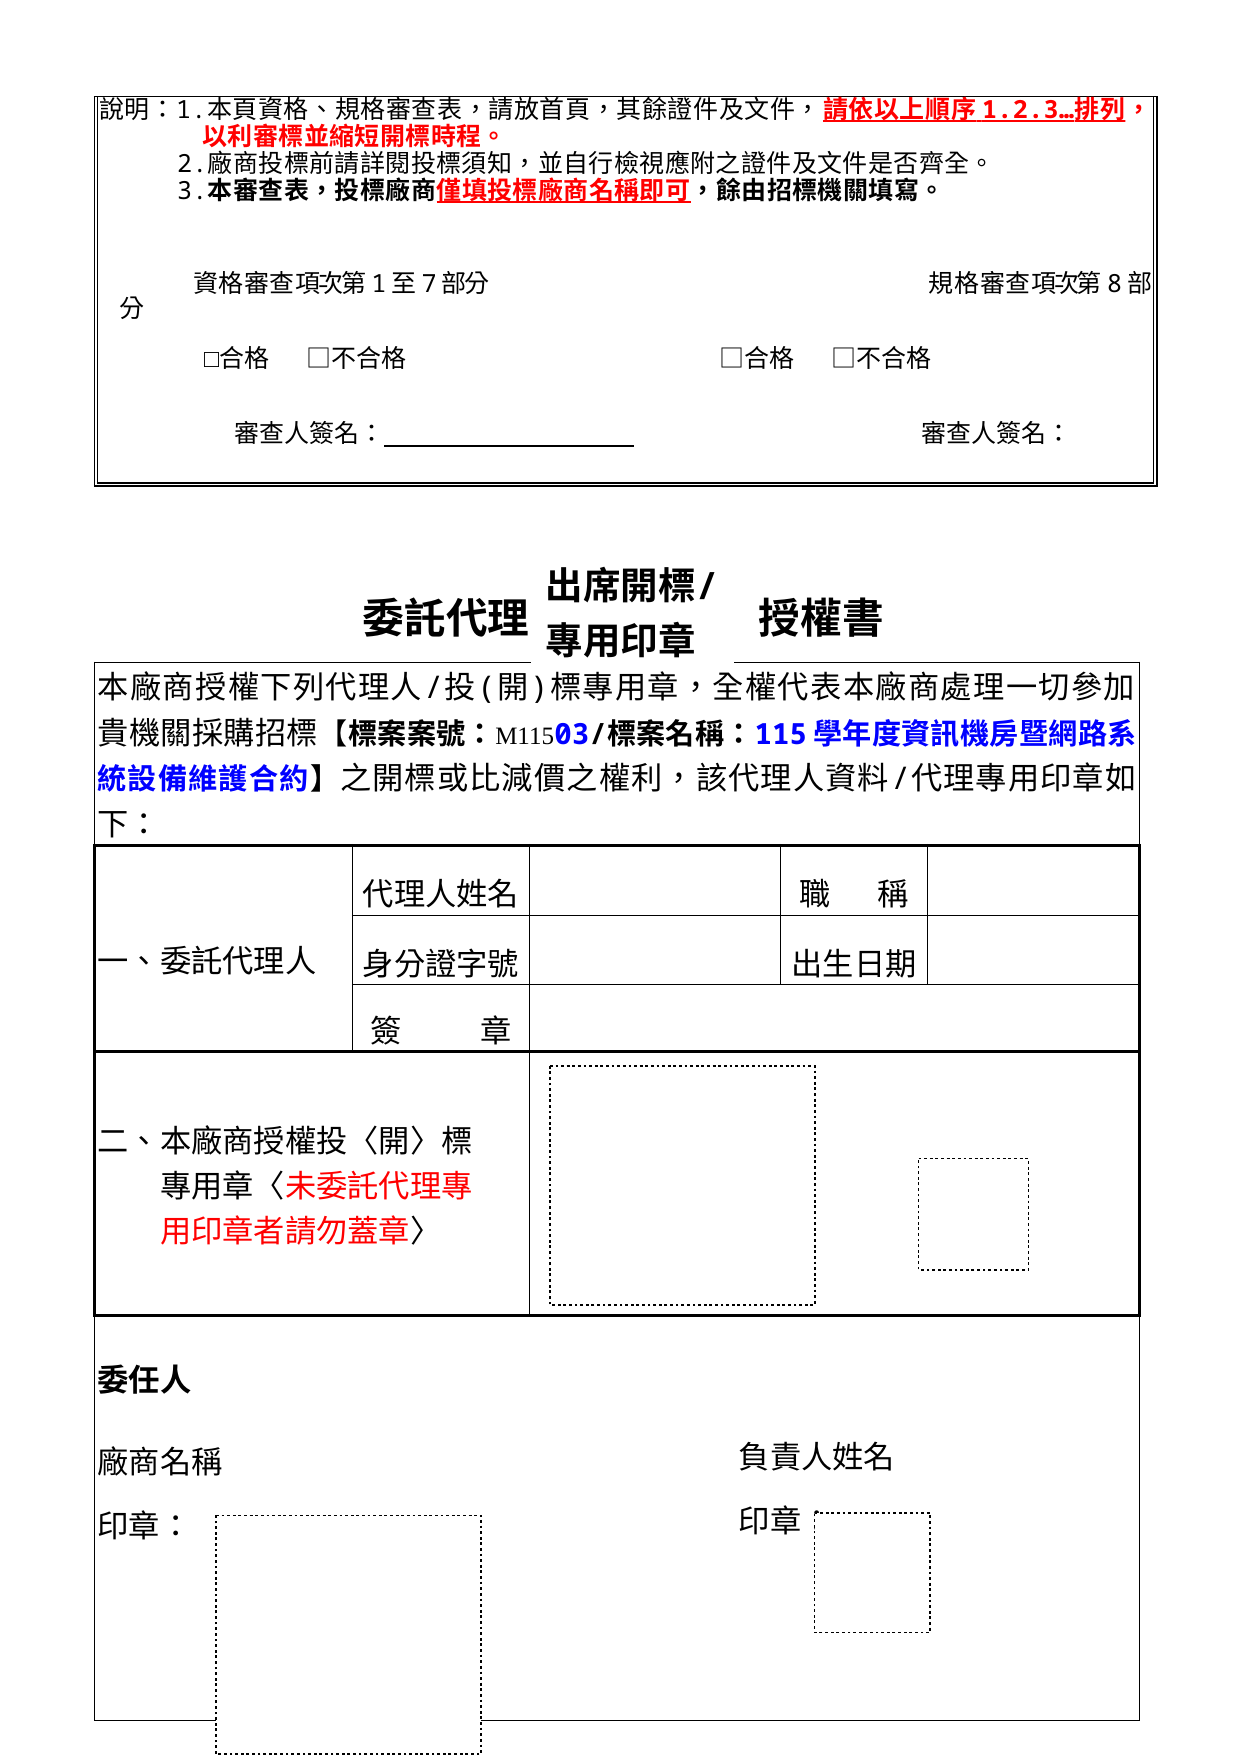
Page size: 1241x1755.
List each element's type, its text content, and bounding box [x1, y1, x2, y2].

table_cell 代理人姓名 [353, 847, 529, 915]
table_cell [928, 916, 1138, 984]
table_cell 負責人姓名 印章： [529, 1317, 1139, 1720]
table_cell 職 稱 [781, 847, 927, 915]
table_cell 出生日期 [781, 916, 927, 984]
text 委託代理 授權書 [94, 548, 1152, 670]
table_cell 說明：1.本頁資格、規格審查表，請放首頁，其餘證件及文件，請依以上順序1.2.3…排列，以利審標並縮短開標時程。 2.廠商投標前請詳閱投標須知，並自行檢視應附之證件及文件是否齊全。 3.本審查表，投標廠商僅填投標廠商名稱即可，餘由招標機關填寫。 資格審查項次第1至7部分 規格審查項次第8部分 □合格 □不合格 □合格 □不合格 審查人簽名： 審查人簽名： [98, 97, 1153, 482]
table_cell 身分證字號 [353, 916, 529, 984]
table_cell 二、本廠商授權投〈開〉標 專用章〈未委託代理專 用印章者請勿蓋章〉 [96, 1053, 529, 1314]
table_cell 簽 章 [353, 985, 529, 1050]
table_cell [530, 847, 780, 915]
table_cell [928, 847, 1138, 915]
table_header 本廠商授權下列代理人/投(開)標專用章，全權代表本廠商處理一切參加 貴機關採購招標【標案案號：M11503/標案名稱：115學年度資訊機房暨網路系統設備維護合約】之開標或比減價之權利，該代理人資料/代理專用印章如下： [95, 663, 1139, 844]
table_cell [530, 1053, 1138, 1314]
table_cell 一、委託代理人 [96, 847, 352, 1050]
table_cell [530, 916, 780, 984]
text 專用印章 [546, 611, 719, 663]
table_cell 委任人 廠商名稱 印章： [95, 1317, 529, 1720]
table_cell [530, 985, 1138, 1050]
text 出席開標/ [546, 556, 719, 611]
